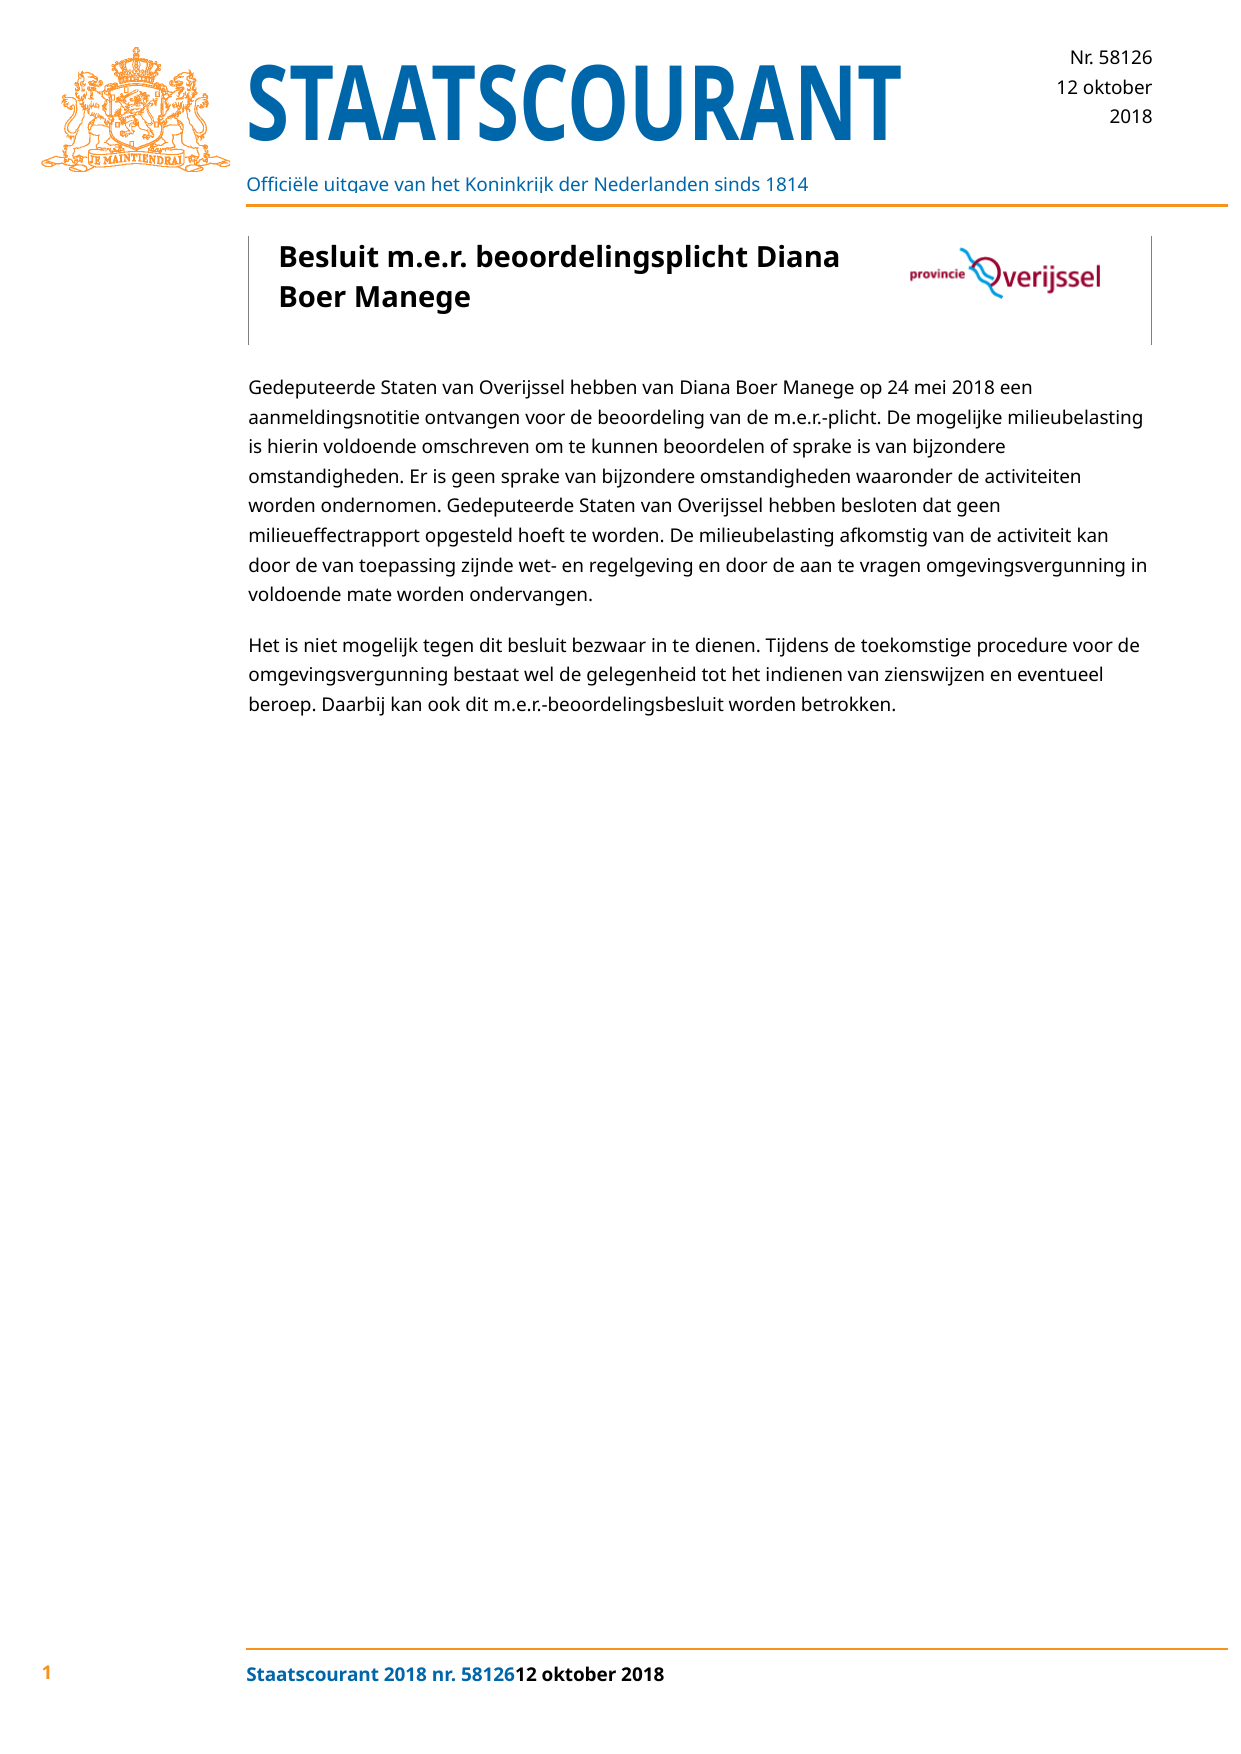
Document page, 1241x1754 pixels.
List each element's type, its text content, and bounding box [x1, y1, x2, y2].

table_header [850, 236, 1151, 345]
picture [41, 47, 231, 172]
picture [882, 236, 1119, 314]
text Het is niet mogelijk tegen dit besluit bezwaar in te dienen. Tijdens de toekomstige procedure voor de omgevingsvergunning bestaat wel de gelegenheid tot het indienen van zienswijzen en eventueel beroep. Daarbij kan ook dit m.e.r.-beoordelingsbesluit worden betrokken. [248, 632, 1152, 717]
text Gedeputeerde Staten van Overijssel hebben van Diana Boer Manege op 24 mei 2018 een aanmeldingsnotitie ontvangen voor de beoordeling van de m.e.r.-plicht. De mogelijke milieubelasting is hierin voldoende omschreven om te kunnen beoordelen of sprake is van bijzondere omstandigheden. Er is geen sprake van bijzondere omstandigheden waaronder de activiteiten worden ondernomen. Gedeputeerde Staten van Overijssel hebben besloten dat geen milieueffectrapport opgesteld hoeft te worden. De milieubelasting afkomstig van de activiteit kan door de van toepassing zijnde wet- en regelgeving en door de aan te vragen omgevingsvergunning in voldoende mate worden ondervangen. [248, 374, 1152, 607]
table_header Besluit m.e.r. beoordelingsplicht Diana Boer Manege [249, 236, 850, 345]
